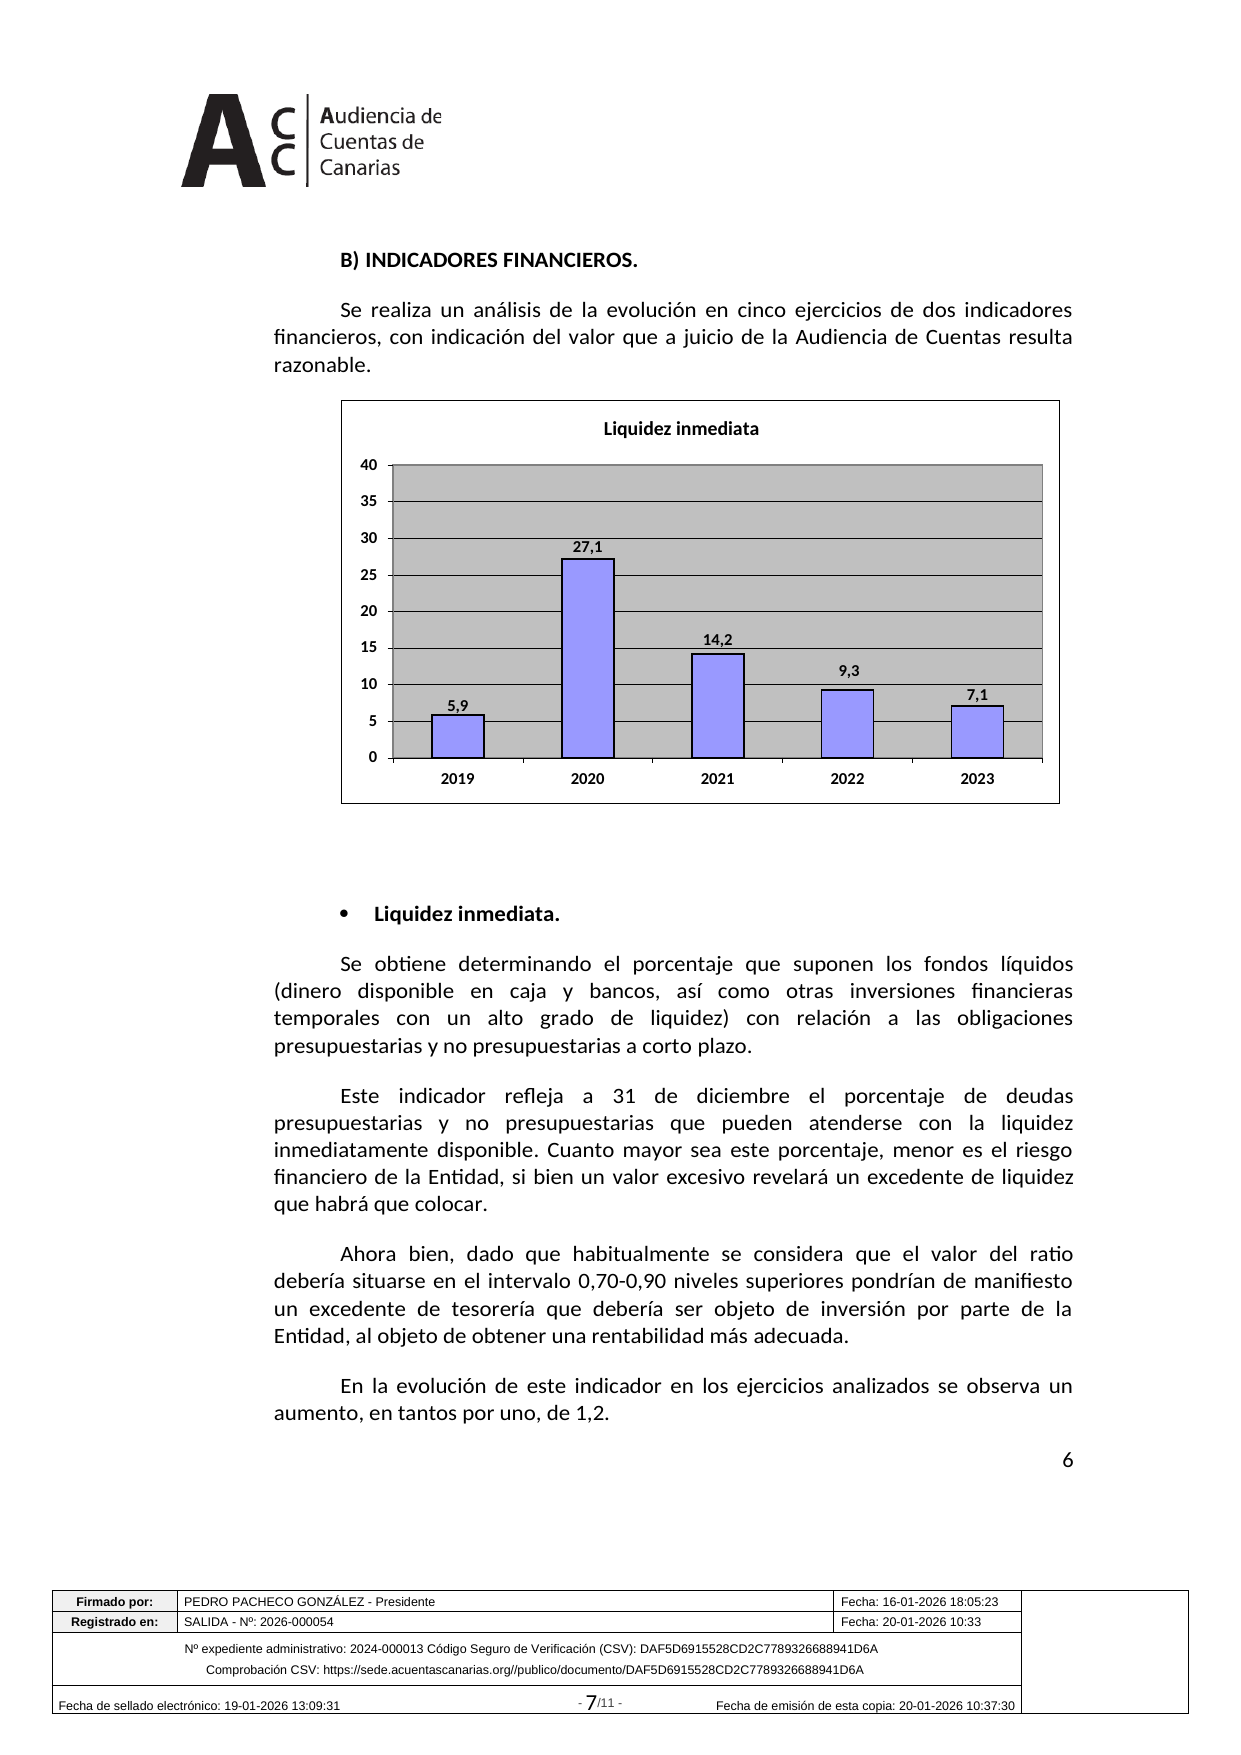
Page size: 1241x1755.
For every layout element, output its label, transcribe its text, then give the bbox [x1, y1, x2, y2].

text Se realiza un análisis de la evolución en cinco ejercicios de dos indicadores financieros, con indicación del valor que a juicio de la Audiencia de Cuentas resulta razonable. [274, 296, 1074, 377]
list Liquidez inmediata. [340, 900, 1201, 927]
text Se obtiene determinando el porcentaje que suponen los fondos líquidos (dinero disponible en caja y bancos, así como otras inversiones financieras temporales con un alto grado de liquidez) con relación a las obligaciones presupuestarias y no presupuestarias a corto plazo. [274, 950, 1074, 1058]
text 6 [39, 1446, 1073, 1473]
text Este indicador refleja a 31 de diciembre el porcentaje de deudas presupuestarias y no presupuestarias que pueden atenderse con la liquidez inmediatamente disponible. Cuanto mayor sea este porcentaje, menor es el riesgo financiero de la Entidad, si bien un valor excesivo revelará un excedente de liquidez que habrá que colocar. [274, 1082, 1074, 1217]
text Ahora bien, dado que habitualmente se considera que el valor del ratio debería situarse en el intervalo 0,70-0,90 niveles superiores pondrían de manifiesto un excedente de tesorería que debería ser objeto de inversión por parte de la Entidad, al objeto de obtener una rentabilidad más adecuada. [274, 1240, 1074, 1349]
list INDICADORES FINANCIEROS. [340, 246, 1201, 273]
text En la evolución de este indicador en los ejercicios analizados se observa un aumento, en tantos por uno, de 1,2. [274, 1372, 1074, 1426]
